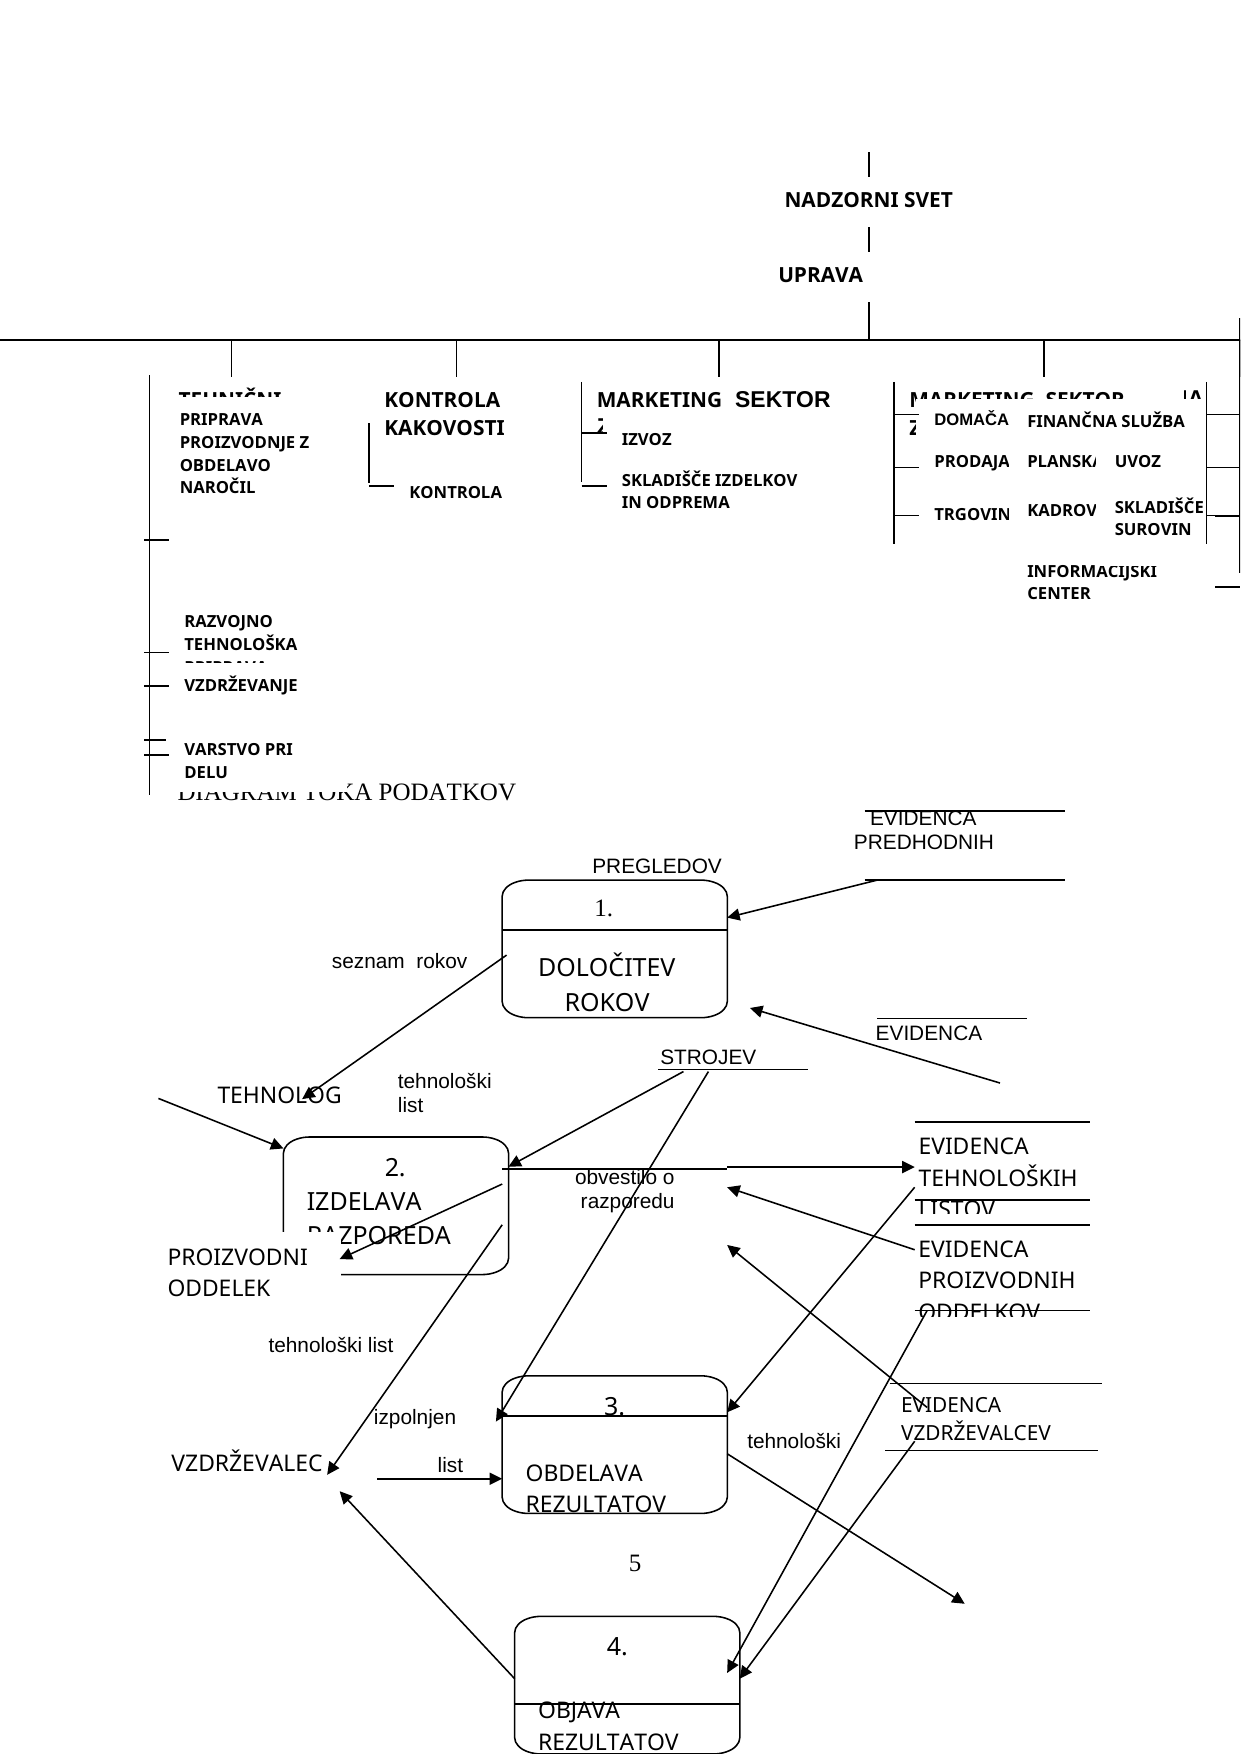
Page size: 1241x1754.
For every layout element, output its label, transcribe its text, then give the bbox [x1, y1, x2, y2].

text [177, 1069, 342, 1093]
text [177, 1404, 375, 1428]
text [903, 1333, 1092, 1357]
text PROIZVODNI [167, 1241, 325, 1272]
text [864, 1404, 884, 1428]
text [177, 1108, 200, 1117]
text [177, 1093, 201, 1114]
text [776, 1333, 862, 1357]
text list [377, 1452, 501, 1476]
text [729, 1404, 874, 1428]
text seznam rokov [177, 949, 501, 973]
text CENTER [1027, 582, 1222, 604]
text VZDRŽEVALCEVALCEV [901, 1418, 1119, 1448]
text VZDRŽEVALEC [165, 1446, 360, 1478]
text TEHNOLOŠKIH [918, 1161, 1099, 1193]
text obvestilo o [639, 1165, 902, 1189]
text PRIPRAVA PROIZVODNJE Z OBDELAVO NAROČIL [179, 408, 324, 499]
text RAZVOJNO TEHNOLOŠKA PRIPRAVA PROIZVODNJE [184, 610, 329, 663]
text [729, 1452, 847, 1476]
text ODDELKOV [918, 1296, 1111, 1316]
text KAKOVOSTI [384, 413, 542, 442]
text MARKETING SEKTOR [909, 385, 1167, 413]
text tehnološki list [177, 1333, 424, 1357]
text SKLADIŠČE SUROVIN [1207, 516, 1222, 541]
text PREGLEDOV [177, 853, 1092, 901]
text TRGOVINE [934, 503, 1009, 525]
text [891, 1457, 1092, 1476]
text [648, 1069, 1092, 1093]
text PROIZVODNJA [184, 722, 329, 727]
text UVOZ [1207, 450, 1222, 467]
text ODDELEK [167, 1272, 325, 1301]
text [412, 1333, 548, 1357]
text STROJEV [348, 1045, 947, 1069]
text tehnološki [347, 1069, 682, 1093]
text VZDRŽEVANJE [184, 673, 329, 696]
text tehnološki [729, 1428, 860, 1452]
text VARSTVO PRI [184, 738, 329, 760]
text IZVOZ [622, 428, 854, 451]
text [517, 1021, 867, 1045]
text PRODAJA: RUSIJA [934, 450, 1009, 473]
subtitle KONTROLA [384, 385, 542, 413]
text DOMAČA PRODAJA - SLO [934, 409, 1009, 429]
text obvestilo o [510, 1170, 641, 1189]
text list [379, 1093, 640, 1117]
text SKLADIŠČE SUROVIN [1114, 495, 1206, 541]
text EVIDENCA [800, 1021, 1093, 1045]
text [851, 1428, 884, 1452]
subtitle TEHNIČNI [159, 385, 329, 413]
text NABAVNA [1185, 385, 1206, 399]
text EVIDENCA [901, 1390, 1119, 1418]
text [537, 1333, 791, 1357]
text [838, 1452, 901, 1476]
text FINANČNA SLUŽBA [1027, 409, 1206, 432]
text razporedu [510, 1189, 635, 1213]
text [729, 949, 1092, 973]
text razporedu [177, 1189, 282, 1213]
text [683, 1093, 1092, 1117]
text KADROVSKA SLUŽBA [1027, 498, 1096, 521]
text [604, 1093, 693, 1117]
text razporedu [625, 1189, 798, 1213]
subtitle NADZORNI SVET [772, 185, 992, 213]
text razporedu [740, 1189, 902, 1213]
text DELU [184, 760, 329, 781]
text EVIDENCA [918, 1233, 1111, 1264]
text KONTROLA [409, 481, 542, 503]
text EVIDENCA [918, 1130, 1099, 1161]
text [177, 1428, 358, 1437]
text DIAGRAM TOKA PODATKOV [177, 777, 1092, 806]
text PROIZVODNIH [918, 1264, 1111, 1296]
text [880, 1045, 1092, 1069]
text TEHNOLOG [217, 1079, 362, 1110]
text [838, 1333, 913, 1357]
text MARKETING SEKTOR [597, 385, 854, 413]
text SKLADIŠČE IZDELKOV [622, 468, 854, 491]
text INFORMACIJSKI [1027, 559, 1222, 582]
text PLANSKA SLUŽBA [1027, 450, 1096, 472]
subtitle UPRAVA [772, 260, 992, 288]
text ZA IZVOZ [597, 413, 854, 431]
text UVOZ [1114, 450, 1206, 472]
text IN ODPREMA [622, 491, 854, 512]
text izpolnjen [362, 1404, 501, 1428]
text NABAVNA [1207, 385, 1222, 399]
text EVIDENCA PREDHODNIH [177, 806, 1092, 853]
text obvestilo o [177, 1165, 282, 1189]
text LISTOV [918, 1193, 1099, 1213]
text [356, 1428, 501, 1452]
text [177, 1045, 376, 1069]
